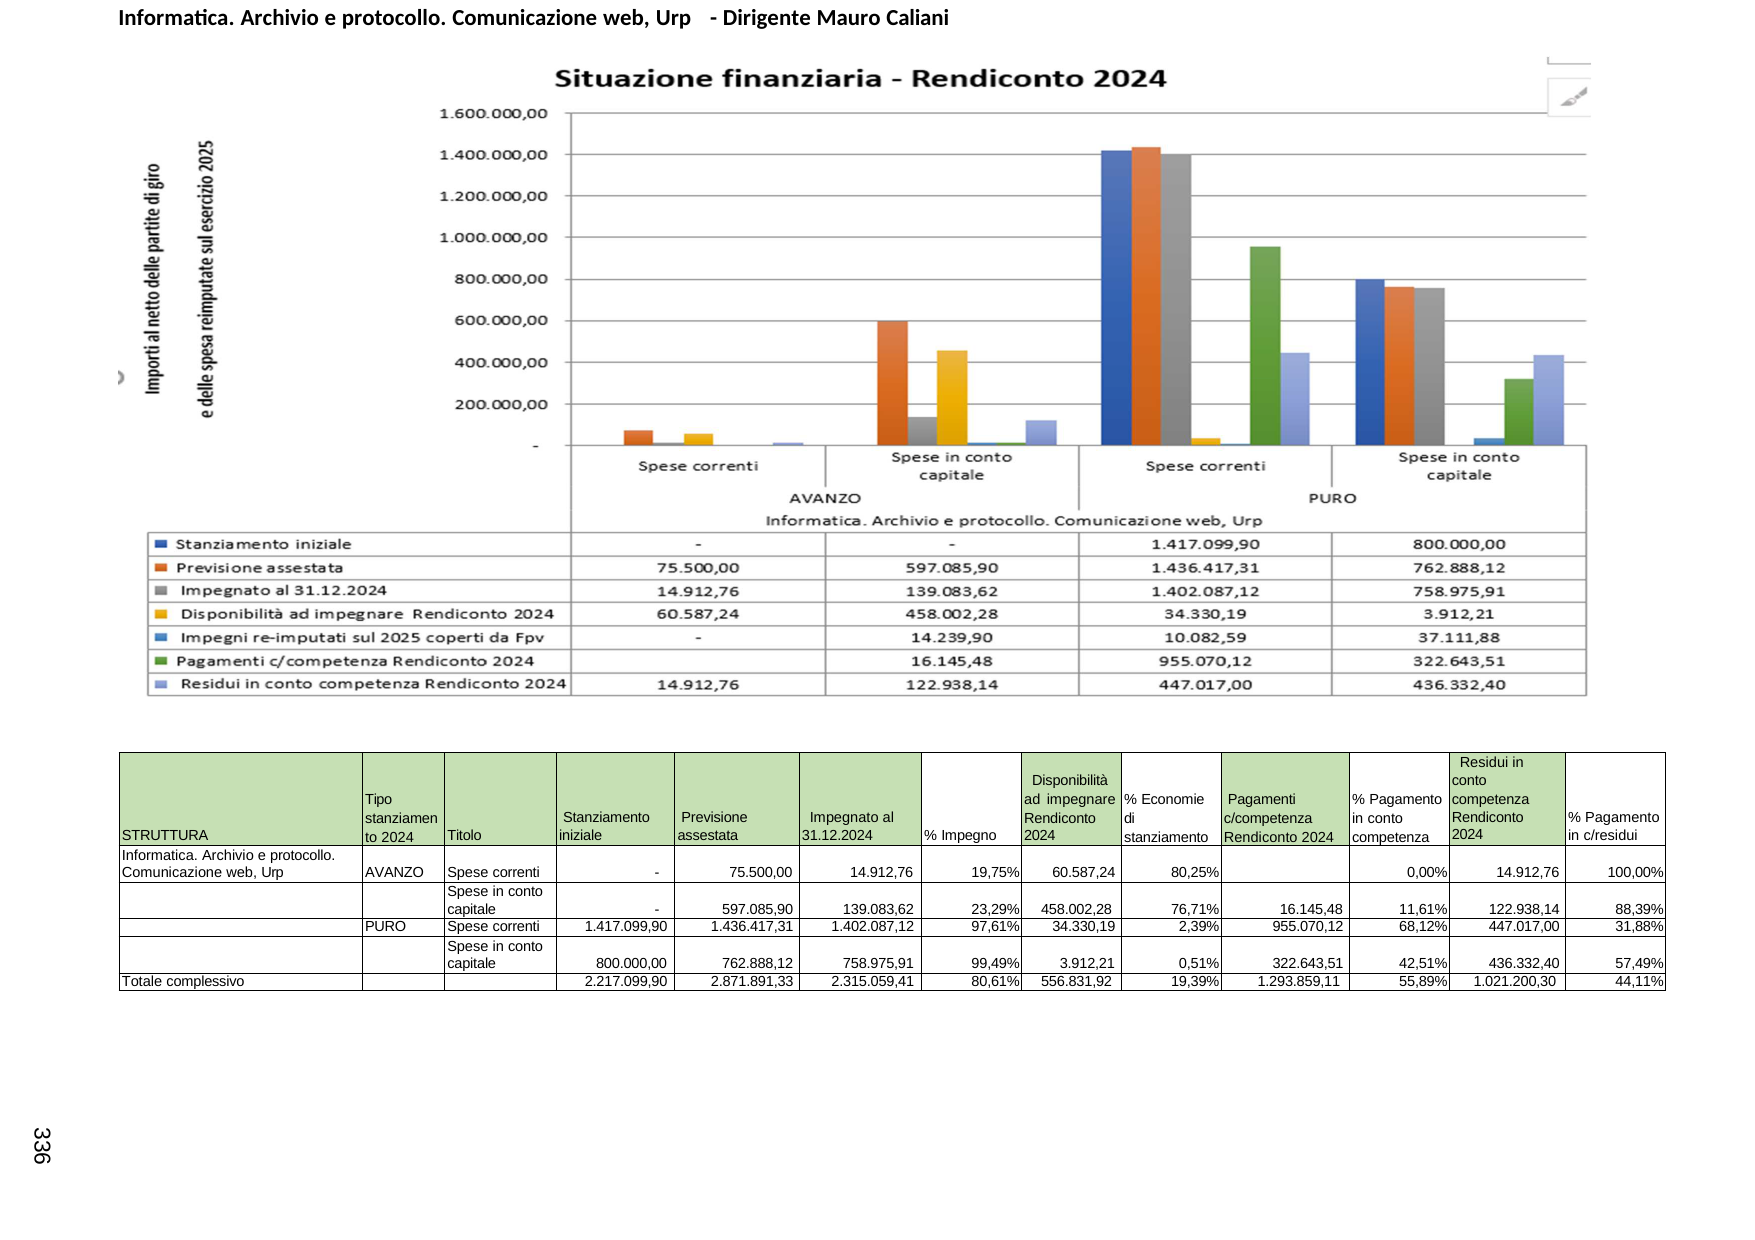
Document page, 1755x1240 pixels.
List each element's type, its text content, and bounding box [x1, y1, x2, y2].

table_cell 99,49% [922, 937, 1021, 972]
table_cell [1222, 846, 1349, 882]
table_cell 14.912,76 [800, 846, 921, 882]
table_cell Informatica. Archivio e protocollo. Comunicazione web, Urp [120, 846, 362, 882]
table_cell Totale complessivo [120, 974, 362, 990]
table_cell 762.888,12 [675, 937, 799, 972]
table_cell 76,71% [1122, 883, 1221, 918]
table_cell - [557, 846, 674, 882]
table_cell 42,51% [1350, 937, 1449, 972]
table_cell [445, 974, 556, 990]
table_cell 88,39% [1566, 883, 1665, 918]
table_header Tipo stanziamen to 2024 [363, 753, 444, 845]
table_cell 34.330,19 [1022, 919, 1121, 936]
table_cell 1.402.087,12 [800, 919, 921, 936]
table_cell 447.017,00 [1450, 919, 1565, 936]
table_cell 57,49% [1566, 937, 1665, 972]
table_cell 19,39% [1122, 974, 1221, 990]
table_cell [120, 883, 362, 918]
table_cell [363, 937, 444, 972]
table_cell 60.587,24 [1022, 846, 1121, 882]
table_cell PURO [363, 919, 444, 936]
table_cell 44,11% [1566, 974, 1665, 990]
table_cell 100,00% [1566, 846, 1665, 882]
table_cell 0,00% [1350, 846, 1449, 882]
table_header Pagamenti c/competenza Rendiconto 2024 [1222, 753, 1349, 845]
table_cell 139.083,62 [800, 883, 921, 918]
table_cell 14.912,76 [1450, 846, 1565, 882]
table_cell AVANZO [363, 846, 444, 882]
table_cell 16.145,48 [1222, 883, 1349, 918]
table_header % Economie di stanziamento [1122, 753, 1221, 845]
table_header % Pagamento in c/residui [1566, 753, 1665, 845]
table_header Impegnato al 31.12.2024 [800, 753, 921, 845]
table_cell 80,61% [922, 974, 1021, 990]
table_cell 1.417.099,90 [557, 919, 674, 936]
table_cell 2,39% [1122, 919, 1221, 936]
table_header Stanziamento iniziale [557, 753, 674, 845]
table_cell 55,89% [1350, 974, 1449, 990]
table_cell 322.643,51 [1222, 937, 1349, 972]
table_header Residui in conto competenza Rendiconto 2024 [1450, 753, 1565, 845]
table_header Disponibilità ad impegnare Rendiconto 2024 [1022, 753, 1121, 845]
table_header Previsione assestata [675, 753, 799, 845]
table_cell 68,12% [1350, 919, 1449, 936]
table_cell 0,51% [1122, 937, 1221, 972]
table_cell 458.002,28 [1022, 883, 1121, 918]
table_header Titolo [445, 753, 556, 845]
table_cell 19,75% [922, 846, 1021, 882]
table_cell Spese correnti [445, 846, 556, 882]
table_cell 31,88% [1566, 919, 1665, 936]
table_cell 436.332,40 [1450, 937, 1565, 972]
table_cell 597.085,90 [675, 883, 799, 918]
table_cell 1.021.200,30 [1450, 974, 1565, 990]
table_cell [120, 919, 362, 936]
table_cell Spese correnti [445, 919, 556, 936]
table_cell 1.436.417,31 [675, 919, 799, 936]
table_header % Impegno [922, 753, 1021, 845]
table_cell [363, 974, 444, 990]
table_cell 955.070,12 [1222, 919, 1349, 936]
table_cell 11,61% [1350, 883, 1449, 918]
table_cell [363, 883, 444, 918]
table_cell 758.975,91 [800, 937, 921, 972]
table_cell - [557, 883, 674, 918]
text Informatica. Archivio e protocollo. Comunicazione web, Urp - Dirigente Mauro Caliani [118, 3, 1710, 31]
table_cell Spese in conto capitale [445, 937, 556, 972]
table_cell 2.315.059,41 [800, 974, 921, 990]
table_header % Pagamento in conto competenza [1350, 753, 1449, 845]
table_cell 800.000,00 [557, 937, 674, 972]
table_cell 1.293.859,11 [1222, 974, 1349, 990]
table_cell 80,25% [1122, 846, 1221, 882]
table_cell 2.871.891,33 [675, 974, 799, 990]
table_header STRUTTURA [120, 753, 362, 845]
table_cell 75.500,00 [675, 846, 799, 882]
table_cell 556.831,92 [1022, 974, 1121, 990]
table_cell [120, 937, 362, 972]
table_cell 2.217.099,90 [557, 974, 674, 990]
table_cell 23,29% [922, 883, 1021, 918]
table_cell Spese in conto capitale [445, 883, 556, 918]
table_cell 3.912,21 [1022, 937, 1121, 972]
table_cell 122.938,14 [1450, 883, 1565, 918]
table_cell 97,61% [922, 919, 1021, 936]
text 336 [30, 1128, 56, 1168]
